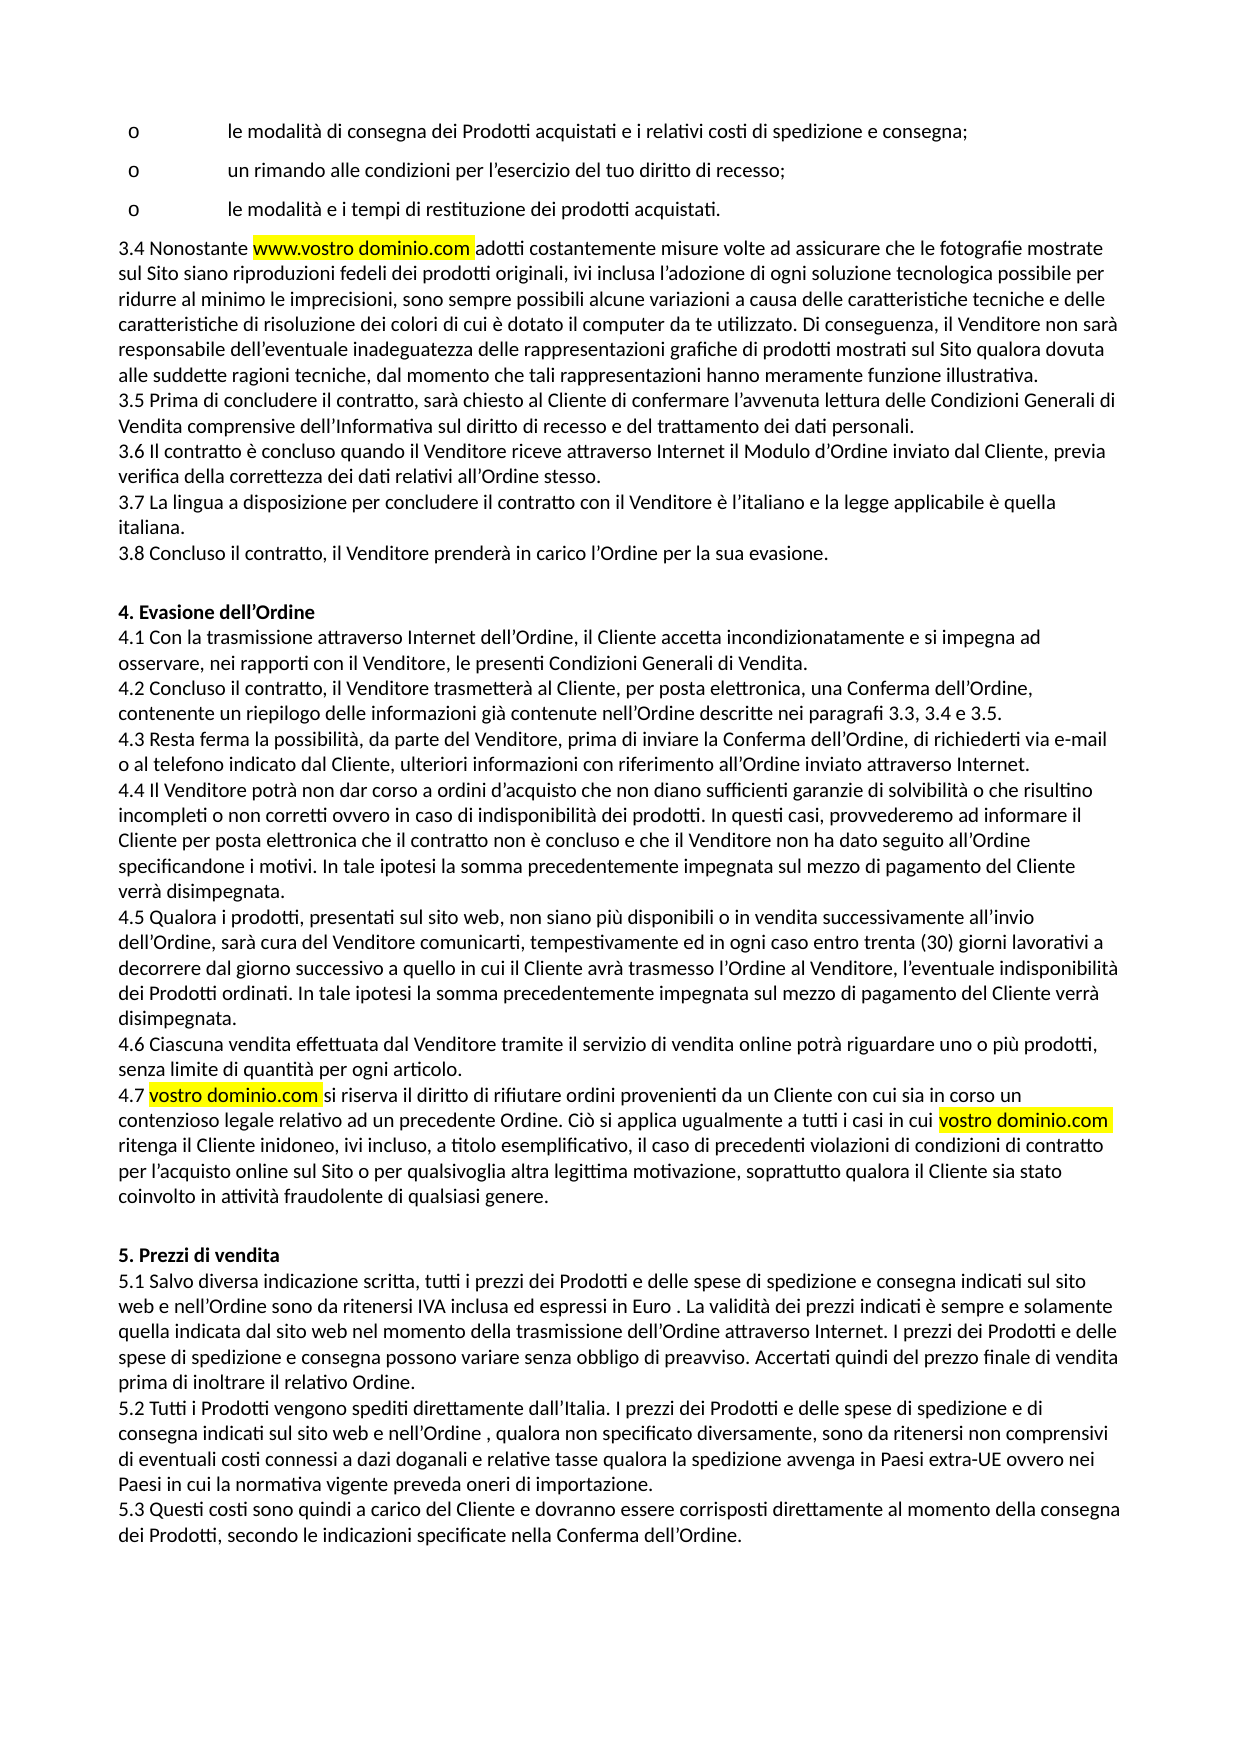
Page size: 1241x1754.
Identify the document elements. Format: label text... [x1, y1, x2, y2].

text 4.2 Concluso il contratto, il Venditore trasmetterà al Cliente, per posta elettronica, una Conferma dell’Ordine, contenente un riepilogo delle informazioni già contenute nell’Ordine descritte nei paragrafi 3.3, 3.4 e 3.5. [118, 675, 1122, 726]
text 3.4 Nonostante www.vostro dominio.com adotti costantemente misure volte ad assicurare che le fotografie mostrate sul Sito siano riproduzioni fedeli dei prodotti originali, ivi inclusa l’adozione di ogni soluzione tecnologica possibile per ridurre al minimo le imprecisioni, sono sempre possibili alcune variazioni a causa delle caratteristiche tecniche e delle caratteristiche di risoluzione dei colori di cui è dotato il computer da te utilizzato. Di conseguenza, il Venditore non sarà responsabile dell’eventuale inadeguatezza delle rappresentazioni grafiche di prodotti mostrati sul Sito qualora dovuta alle suddette ragioni tecniche, dal momento che tali rappresentazioni hanno meramente funzione illustrativa. [118, 235, 1122, 387]
text o le modalità e i tempi di restituzione dei prodotti acquistati. [127, 196, 1122, 222]
text 3.7 La lingua a disposizione per concludere il contratto con il Venditore è l’italiano e la legge applicabile è quella italiana. [118, 489, 1122, 540]
text o le modalità di consegna dei Prodotti acquistati e i relativi costi di spedizione e consegna; [127, 118, 1122, 144]
text 4.5 Qualora i prodotti, presentati sul sito web, non siano più disponibili o in vendita successivamente all’invio dell’Ordine, sarà cura del Venditore comunicarti, tempestivamente ed in ogni caso entro trenta (30) giorni lavorativi a decorrere dal giorno successivo a quello in cui il Cliente avrà trasmesso l’Ordine al Venditore, l’eventuale indisponibilità dei Prodotti ordinati. In tale ipotesi la somma precedentemente impegnata sul mezzo di pagamento del Cliente verrà disimpegnata. [118, 904, 1122, 1031]
text 3.8 Concluso il contratto, il Venditore prenderà in carico l’Ordine per la sua evasione. [118, 540, 1122, 565]
text 4.6 Ciascuna vendita effettuata dal Venditore tramite il servizio di vendita online potrà riguardare uno o più prodotti, senza limite di quantità per ogni articolo. [118, 1031, 1122, 1082]
text 4.1 Con la trasmissione attraverso Internet dell’Ordine, il Cliente accetta incondizionatamente e si impegna ad osservare, nei rapporti con il Venditore, le presenti Condizioni Generali di Vendita. [118, 624, 1122, 675]
subtitle 4. Evasione dell’Ordine [118, 599, 1122, 624]
subtitle 5. Prezzi di vendita [118, 1242, 1122, 1268]
text 5.2 Tutti i Prodotti vengono spediti direttamente dall’Italia. I prezzi dei Prodotti e delle spese di spedizione e di consegna indicati sul sito web e nell’Ordine , qualora non specificato diversamente, sono da ritenersi non comprensivi di eventuali costi connessi a dazi doganali e relative tasse qualora la spedizione avvenga in Paesi extra-UE ovvero nei Paesi in cui la normativa vigente preveda oneri di importazione. [118, 1395, 1122, 1497]
text o un rimando alle condizioni per l’esercizio del tuo diritto di recesso; [127, 157, 1122, 183]
text 5.3 Questi costi sono quindi a carico del Cliente e dovranno essere corrisposti direttamente al momento della consegna dei Prodotti, secondo le indicazioni specificate nella Conferma dell’Ordine. [118, 1497, 1122, 1547]
text 3.5 Prima di concludere il contratto, sarà chiesto al Cliente di confermare l’avvenuta lettura delle Condizioni Generali di Vendita comprensive dell’Informativa sul diritto di recesso e del trattamento dei dati personali. [118, 387, 1122, 438]
text 4.4 Il Venditore potrà non dar corso a ordini d’acquisto che non diano sufficienti garanzie di solvibilità o che risultino incompleti o non corretti ovvero in caso di indisponibilità dei prodotti. In questi casi, provvederemo ad informare il Cliente per posta elettronica che il contratto non è concluso e che il Venditore non ha dato seguito all’Ordine specificandone i motivi. In tale ipotesi la somma precedentemente impegnata sul mezzo di pagamento del Cliente verrà disimpegnata. [118, 777, 1122, 904]
text 4.7 vostro dominio.com si riserva il diritto di rifiutare ordini provenienti da un Cliente con cui sia in corso un contenzioso legale relativo ad un precedente Ordine. Ciò si applica ugualmente a tutti i casi in cui vostro dominio.com ritenga il Cliente inidoneo, ivi incluso, a titolo esemplificativo, il caso di precedenti violazioni di condizioni di contratto per l’acquisto online sul Sito o per qualsivoglia altra legittima motivazione, soprattutto qualora il Cliente sia stato coinvolto in attività fraudolente di qualsiasi genere. [118, 1082, 1122, 1209]
text 3.6 Il contratto è concluso quando il Venditore riceve attraverso Internet il Modulo d’Ordine inviato dal Cliente, previa verifica della correttezza dei dati relativi all’Ordine stesso. [118, 438, 1122, 489]
text 4.3 Resta ferma la possibilità, da parte del Venditore, prima di inviare la Conferma dell’Ordine, di richiederti via e-mail o al telefono indicato dal Cliente, ulteriori informazioni con riferimento all’Ordine inviato attraverso Internet. [118, 726, 1122, 777]
text 5.1 Salvo diversa indicazione scritta, tutti i prezzi dei Prodotti e delle spese di spedizione e consegna indicati sul sito web e nell’Ordine sono da ritenersi IVA inclusa ed espressi in Euro . La validità dei prezzi indicati è sempre e solamente quella indicata dal sito web nel momento della trasmissione dell’Ordine attraverso Internet. I prezzi dei Prodotti e delle spese di spedizione e consegna possono variare senza obbligo di preavviso. Accertati quindi del prezzo finale di vendita prima di inoltrare il relativo Ordine. [118, 1268, 1122, 1395]
